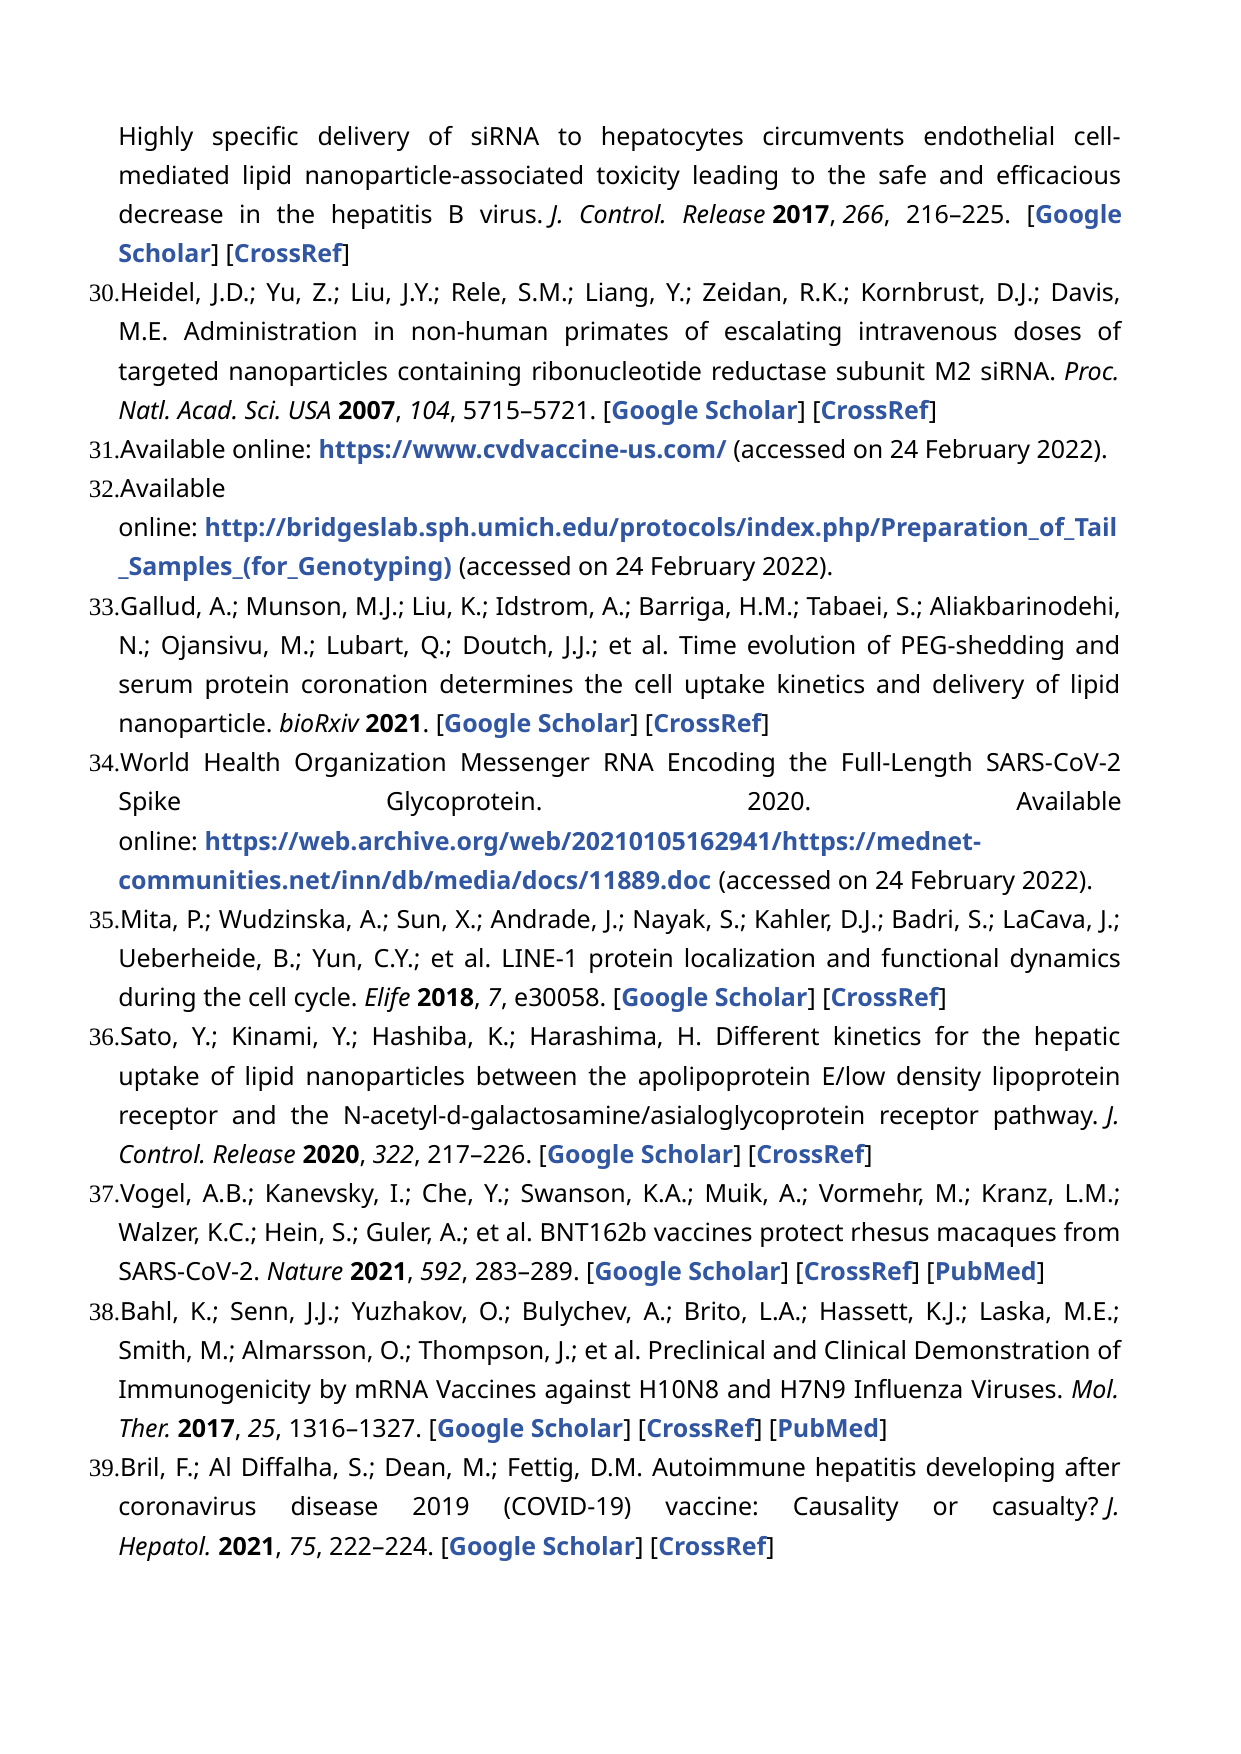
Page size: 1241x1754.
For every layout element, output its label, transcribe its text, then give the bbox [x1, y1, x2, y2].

list Sato, Y.; Matsui, H.; Yamamoto, N.; Sato, R.; Munakata, T.; Kohara, M.; Harashima, H. Highly specific delivery of siRNA to hepatocytes circumvents endothelial cell-mediated lipid nanoparticle-associated toxicity leading to the safe and efficacious decrease in the hepatitis B virus. J. Control. Release 2017, 266, 216–225. [Google Scholar] [CrossRef] [118, 118, 1122, 270]
list Heidel, J.D.; Yu, Z.; Liu, J.Y.; Rele, S.M.; Liang, Y.; Zeidan, R.K.; Kornbrust, D.J.; Davis, M.E. Administration in non-human primates of escalating intravenous doses of targeted nanoparticles containing ribonucleotide reductase subunit M2 siRNA. Proc. Natl. Acad. Sci. USA 2007, 104, 5715–5721. [Google Scholar] [CrossRef] [118, 275, 1122, 426]
list World Health Organization Messenger RNA Encoding the Full-Length SARS-CoV-2 Spike Glycoprotein. 2020. Available online: https://web.archive.org/web/20210105162941/https://mednet-communities.net/inn/db/media/docs/11889.doc (accessed on 24 February 2022). [118, 745, 1122, 896]
list Available online: https://www.cvdvaccine-us.com/ (accessed on 24 February 2022). [118, 431, 1122, 466]
list Sato, Y.; Kinami, Y.; Hashiba, K.; Harashima, H. Different kinetics for the hepatic uptake of lipid nanoparticles between the apolipoprotein E/low density lipoprotein receptor and the N-acetyl-d-galactosamine/asialoglycoprotein receptor pathway. J. Control. Release 2020, 322, 217–226. [Google Scholar] [CrossRef] [118, 1019, 1122, 1171]
list Bahl, K.; Senn, J.J.; Yuzhakov, O.; Bulychev, A.; Brito, L.A.; Hassett, K.J.; Laska, M.E.; Smith, M.; Almarsson, O.; Thompson, J.; et al. Preclinical and Clinical Demonstration of Immunogenicity by mRNA Vaccines against H10N8 and H7N9 Influenza Viruses. Mol. Ther. 2017, 25, 1316–1327. [Google Scholar] [CrossRef] [PubMed] [118, 1293, 1122, 1445]
list Bril, F.; Al Diffalha, S.; Dean, M.; Fettig, D.M. Autoimmune hepatitis developing after coronavirus disease 2019 (COVID-19) vaccine: Causality or casualty? J. Hepatol. 2021, 75, 222–224. [Google Scholar] [CrossRef] [118, 1450, 1122, 1562]
list Vogel, A.B.; Kanevsky, I.; Che, Y.; Swanson, K.A.; Muik, A.; Vormehr, M.; Kranz, L.M.; Walzer, K.C.; Hein, S.; Guler, A.; et al. BNT162b vaccines protect rhesus macaques from SARS-CoV-2. Nature 2021, 592, 283–289. [Google Scholar] [CrossRef] [PubMed] [118, 1176, 1122, 1288]
list Mita, P.; Wudzinska, A.; Sun, X.; Andrade, J.; Nayak, S.; Kahler, D.J.; Badri, S.; LaCava, J.; Ueberheide, B.; Yun, C.Y.; et al. LINE-1 protein localization and functional dynamics during the cell cycle. Elife 2018, 7, e30058. [Google Scholar] [CrossRef] [118, 901, 1122, 1014]
list Available online: http://bridgeslab.sph.umich.edu/protocols/index.php/Preparation_of_Tail_Samples_(for_Genotyping) (accessed on 24 February 2022). [118, 471, 1122, 583]
list Gallud, A.; Munson, M.J.; Liu, K.; Idstrom, A.; Barriga, H.M.; Tabaei, S.; Aliakbarinodehi, N.; Ojansivu, M.; Lubart, Q.; Doutch, J.J.; et al. Time evolution of PEG-shedding and serum protein coronation determines the cell uptake kinetics and delivery of lipid nanoparticle. bioRxiv 2021. [Google Scholar] [CrossRef] [118, 588, 1122, 740]
